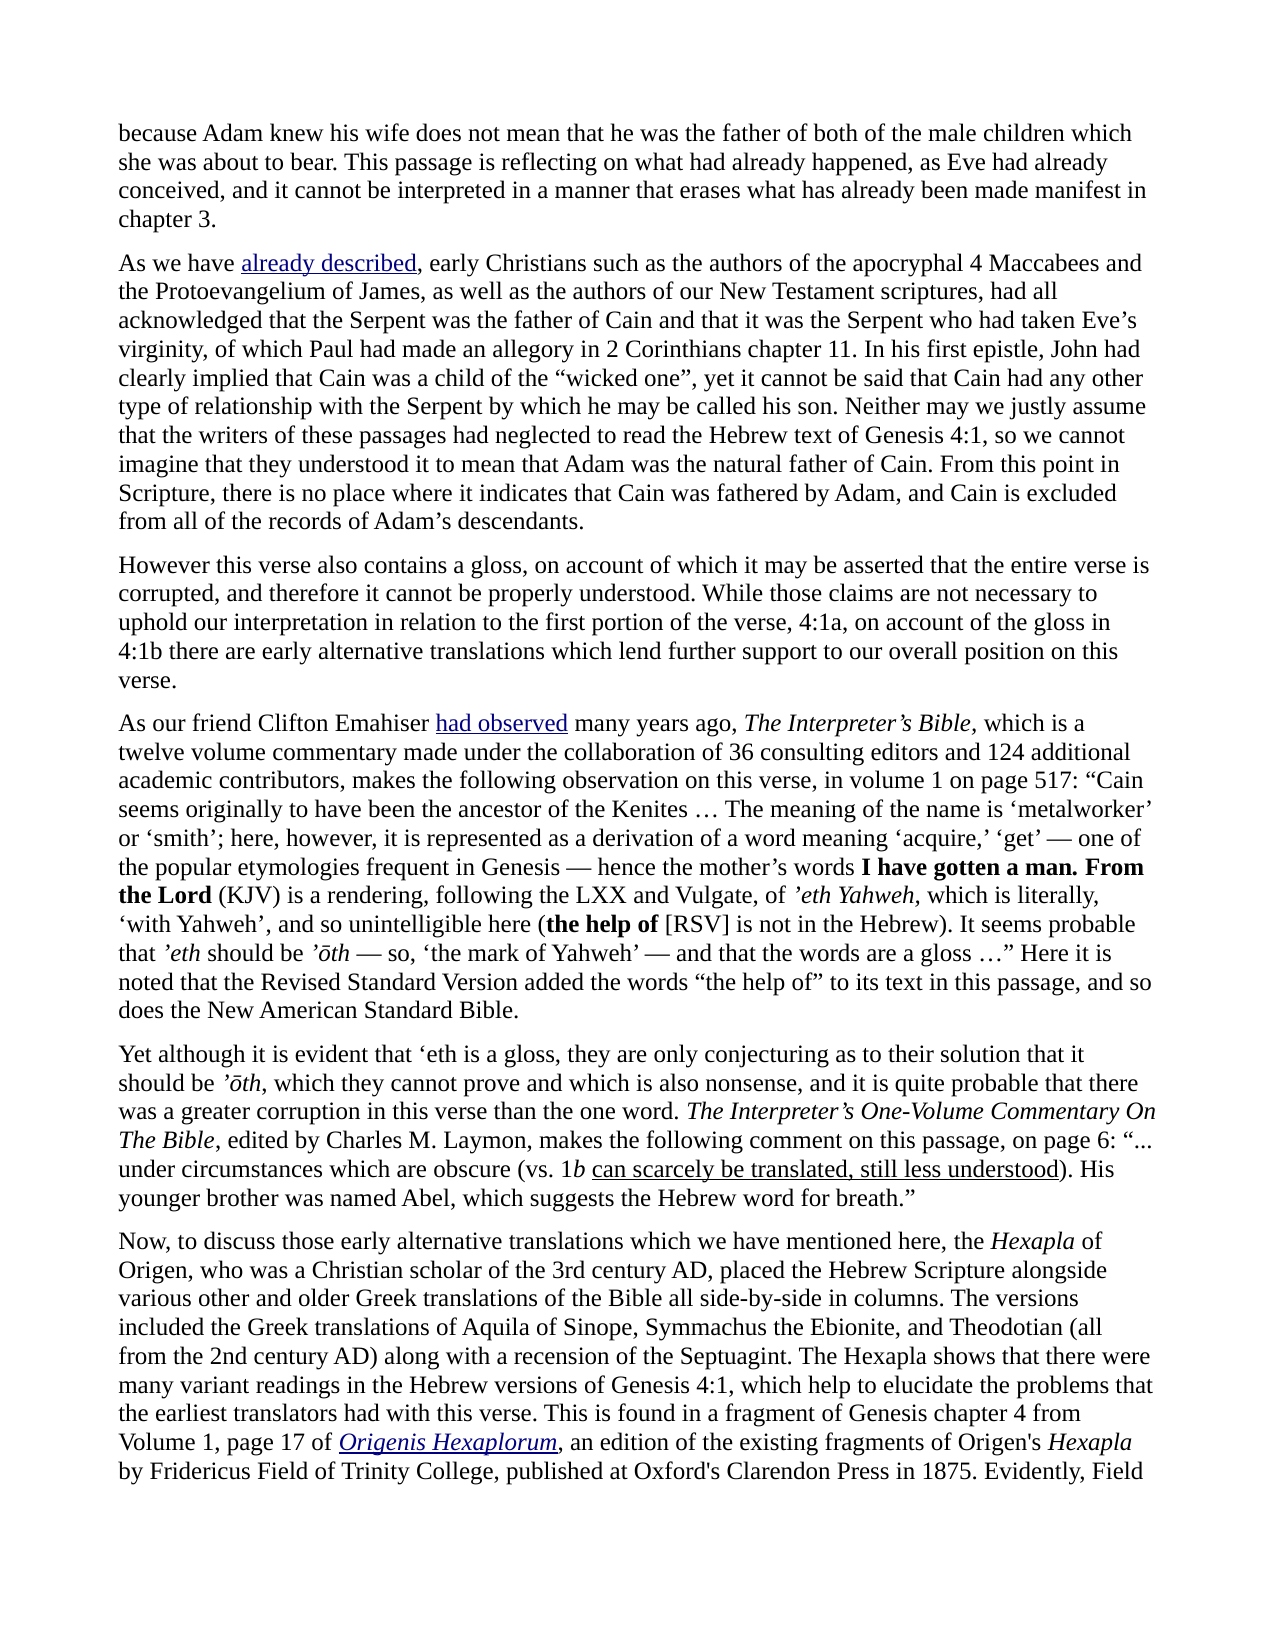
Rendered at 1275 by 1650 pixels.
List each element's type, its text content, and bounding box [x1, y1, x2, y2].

text Yet although it is evident that ‘eth is a gloss, they are only conjecturing as to their solution that it should be ’ōth, which they cannot prove and which is also nonsense, and it is quite probable that there was a greater corruption in this verse than the one word. The Interpreter’s One-Volume Commentary On The Bible, edited by Charles M. Laymon, makes the following comment on this passage, on page 6: “... under circumstances which are obscure (vs. 1b can scarcely be translated, still less understood). His younger brother was named Abel, which suggests the Hebrew word for breath.” [118, 1039, 1157, 1211]
text As we have already described, early Christians such as the authors of the apocryphal 4 Maccabees and the Protoevangelium of James, as well as the authors of our New Testament scriptures, had all acknowledged that the Serpent was the father of Cain and that it was the Serpent who had taken Eve’s virginity, of which Paul had made an allegory in 2 Corinthians chapter 11. In his first epistle, John had clearly implied that Cain was a child of the “wicked one”, yet it cannot be said that Cain had any other type of relationship with the Serpent by which he may be called his son. Neither may we justly assume that the writers of these passages had neglected to read the Hebrew text of Genesis 4:1, so we cannot imagine that they understood it to mean that Adam was the natural father of Cain. From this point in Scripture, there is no place where it indicates that Cain was fathered by Adam, and Cain is excluded from all of the records of Adam’s descendants. [118, 248, 1157, 535]
text As our friend Clifton Emahiser had observed many years ago, The Interpreter’s Bible, which is a twelve volume commentary made under the collaboration of 36 consulting editors and 124 additional academic contributors, makes the following observation on this verse, in volume 1 on page 517: “Cain seems originally to have been the ancestor of the Kenites … The meaning of the name is ‘metalworker’ or ‘smith’; here, however, it is represented as a derivation of a word meaning ‘acquire,’ ‘get’ — one of the popular etymologies frequent in Genesis — hence the mother’s words I have gotten a man. From the Lord (KJV) is a rendering, following the LXX and Vulgate, of ’eth Yahweh, which is literally, ‘with Yahweh’, and so unintelligible here (the help of [RSV] is not in the Hebrew). It seems probable that ’eth should be ’ōth — so, ‘the mark of Yahweh’ — and that the words are a gloss …” Here it is noted that the Revised Standard Version added the words “the help of” to its text in this passage, and so does the New American Standard Bible. [118, 708, 1157, 1024]
text Now, to discuss those early alternative translations which we have mentioned here, the Hexapla of Origen, who was a Christian scholar of the 3rd century AD, placed the Hebrew Scripture alongside various other and older Greek translations of the Bible all side-by-side in columns. The versions included the Greek translations of Aquila of Sinope, Symmachus the Ebionite, and Theodotian (all from the 2nd century AD) along with a recension of the Septuagint. The Hexapla shows that there were many variant readings in the Hebrew versions of Genesis 4:1, which help to elucidate the problems that the earliest translators had with this verse. This is found in a fragment of Genesis chapter 4 from Volume 1, page 17 of Origenis Hexaplorum, an edition of the existing fragments of Origen's Hexapla by Fridericus Field of Trinity College, published at Oxford's Clarendon Press in 1875. Evidently, Field [118, 1226, 1157, 1485]
text However this verse also contains a gloss, on account of which it may be asserted that the entire verse is corrupted, and therefore it cannot be properly understood. While those claims are not necessary to uphold our interpretation in relation to the first portion of the verse, 4:1a, on account of the gloss in 4:1b there are early alternative translations which lend further support to our overall position on this verse. [118, 550, 1157, 693]
text because Adam knew his wife does not mean that he was the father of both of the male children which she was about to bear. This passage is reflecting on what had already happened, as Eve had already conceived, and it cannot be interpreted in a manner that erases what has already been made manifest in chapter 3. [118, 118, 1157, 233]
